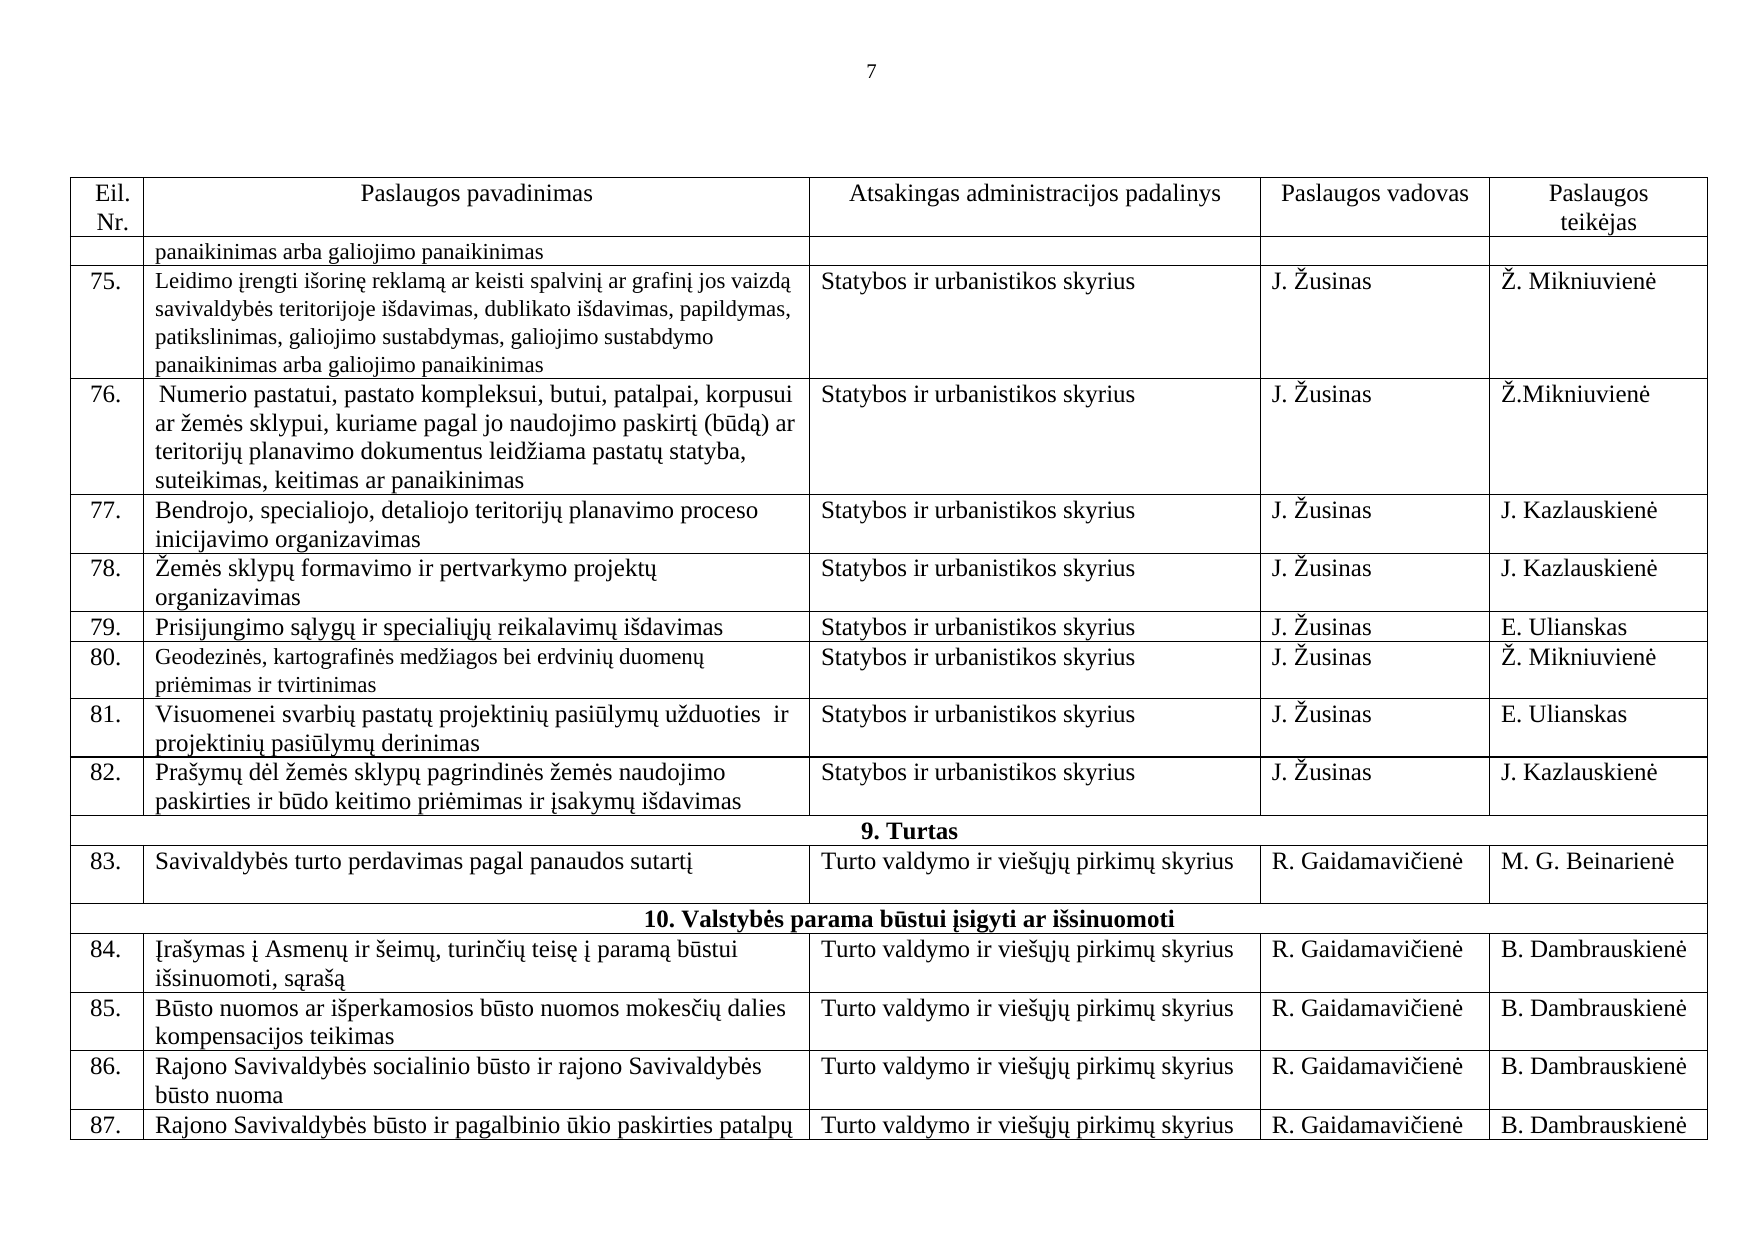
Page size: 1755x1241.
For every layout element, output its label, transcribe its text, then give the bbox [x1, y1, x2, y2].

table_header Eil. Nr. [71, 178, 143, 236]
table_cell 75. [71, 266, 143, 378]
table_cell 78. [71, 554, 143, 611]
table_cell E. Ulianskas [1490, 612, 1707, 641]
table_cell 84. [71, 934, 143, 992]
table_cell 82. [71, 758, 143, 815]
table_cell Visuomenei svarbių pastatų projektinių pasiūlymų užduoties ir projektinių pasiūlymų derinimas [144, 699, 809, 756]
table_cell 85. [71, 993, 143, 1050]
table_header Paslaugos vadovas [1261, 178, 1489, 236]
table_cell Ž.Mikniuvienė [1490, 379, 1707, 494]
table_cell J. Kazlauskienė [1490, 495, 1707, 552]
table_cell Turto valdymo ir viešųjų pirkimų skyrius [810, 934, 1260, 992]
table_header Paslaugos teikėjas [1490, 178, 1707, 236]
table_cell J. Žusinas [1261, 495, 1489, 552]
table_cell Numerio pastatui, pastato kompleksui, butui, patalpai, korpusui ar žemės sklypui, kuriame pagal jo naudojimo paskirtį (būdą) ar teritorijų planavimo dokumentus leidžiama pastatų statyba, suteikimas, keitimas ar panaikinimas [144, 379, 809, 494]
table_cell B. Dambrauskienė [1490, 993, 1707, 1050]
table_cell panaikinimas arba galiojimo panaikinimas [144, 237, 809, 265]
table_cell J. Žusinas [1261, 699, 1489, 756]
table_cell J. Žusinas [1261, 554, 1489, 611]
table_cell 86. [71, 1051, 143, 1109]
table_cell 77. [71, 495, 143, 552]
table_cell R. Gaidamavičienė [1261, 993, 1489, 1050]
table_cell Prisijungimo sąlygų ir specialiųjų reikalavimų išdavimas [144, 612, 809, 641]
table_cell Savivaldybės turto perdavimas pagal panaudos sutartį [144, 846, 809, 903]
table_cell Būsto nuomos ar išperkamosios būsto nuomos mokesčių dalies kompensacijos teikimas [144, 993, 809, 1050]
table_cell Statybos ir urbanistikos skyrius [810, 612, 1260, 641]
table_cell 79. [71, 612, 143, 641]
table_cell J. Žusinas [1261, 266, 1489, 378]
table_cell J. Žusinas [1261, 612, 1489, 641]
table_cell 87. [71, 1110, 143, 1138]
table_cell 10. Valstybės parama būstui įsigyti ar išsinuomoti [71, 904, 1707, 933]
table_cell 80. [71, 642, 143, 698]
table_header Atsakingas administracijos padalinys [810, 178, 1260, 236]
table_cell R. Gaidamavičienė [1261, 846, 1489, 903]
table_cell J. Kazlauskienė [1490, 758, 1707, 815]
table_cell R. Gaidamavičienė [1261, 934, 1489, 992]
table_cell B. Dambrauskienė [1490, 1051, 1707, 1109]
table_cell Ž. Mikniuvienė [1490, 642, 1707, 698]
table_cell 76. [71, 379, 143, 494]
table_cell J. Žusinas [1261, 379, 1489, 494]
table_cell Turto valdymo ir viešųjų pirkimų skyrius [810, 846, 1260, 903]
table_cell Turto valdymo ir viešųjų pirkimų skyrius [810, 1051, 1260, 1109]
table_cell Leidimo įrengti išorinę reklamą ar keisti spalvinį ar grafinį jos vaizdą savivaldybės teritorijoje išdavimas, dublikato išdavimas, papildymas, patikslinimas, galiojimo sustabdymas, galiojimo sustabdymo panaikinimas arba galiojimo panaikinimas [144, 266, 809, 378]
table_cell M. G. Beinarienė [1490, 846, 1707, 903]
table_cell [1490, 237, 1707, 265]
table_cell Bendrojo, specialiojo, detaliojo teritorijų planavimo proceso inicijavimo organizavimas [144, 495, 809, 552]
table_cell J. Žusinas [1261, 758, 1489, 815]
table_cell Žemės sklypų formavimo ir pertvarkymo projektų organizavimas [144, 554, 809, 611]
table_cell Turto valdymo ir viešųjų pirkimų skyrius [810, 993, 1260, 1050]
table_cell Rajono Savivaldybės būsto ir pagalbinio ūkio paskirties patalpų [144, 1110, 809, 1138]
table_cell 9. Turtas [71, 816, 1707, 845]
table_cell 83. [71, 846, 143, 903]
table_cell Statybos ir urbanistikos skyrius [810, 554, 1260, 611]
table_cell Geodezinės, kartografinės medžiagos bei erdvinių duomenų priėmimas ir tvirtinimas [144, 642, 809, 698]
table_cell Statybos ir urbanistikos skyrius [810, 495, 1260, 552]
table_cell B. Dambrauskienė [1490, 1110, 1707, 1138]
table_cell Prašymų dėl žemės sklypų pagrindinės žemės naudojimo paskirties ir būdo keitimo priėmimas ir įsakymų išdavimas [144, 758, 809, 815]
table_cell R. Gaidamavičienė [1261, 1110, 1489, 1138]
table_header Paslaugos pavadinimas [144, 178, 809, 236]
table_cell B. Dambrauskienė [1490, 934, 1707, 992]
table_cell Įrašymas į Asmenų ir šeimų, turinčių teisę į paramą būstui išsinuomoti, sąrašą [144, 934, 809, 992]
table_cell Ž. Mikniuvienė [1490, 266, 1707, 378]
table_cell Statybos ir urbanistikos skyrius [810, 266, 1260, 378]
table_cell Turto valdymo ir viešųjų pirkimų skyrius [810, 1110, 1260, 1138]
table_cell [1261, 237, 1489, 265]
table_cell Statybos ir urbanistikos skyrius [810, 758, 1260, 815]
table_cell Rajono Savivaldybės socialinio būsto ir rajono Savivaldybės būsto nuoma [144, 1051, 809, 1109]
table_cell [71, 237, 143, 265]
table_cell J. Žusinas [1261, 642, 1489, 698]
table_cell Statybos ir urbanistikos skyrius [810, 699, 1260, 756]
table_cell E. Ulianskas [1490, 699, 1707, 756]
table_cell 81. [71, 699, 143, 756]
table_cell Statybos ir urbanistikos skyrius [810, 642, 1260, 698]
table_cell R. Gaidamavičienė [1261, 1051, 1489, 1109]
table_cell [810, 237, 1260, 265]
table_cell Statybos ir urbanistikos skyrius [810, 379, 1260, 494]
table_cell J. Kazlauskienė [1490, 554, 1707, 611]
